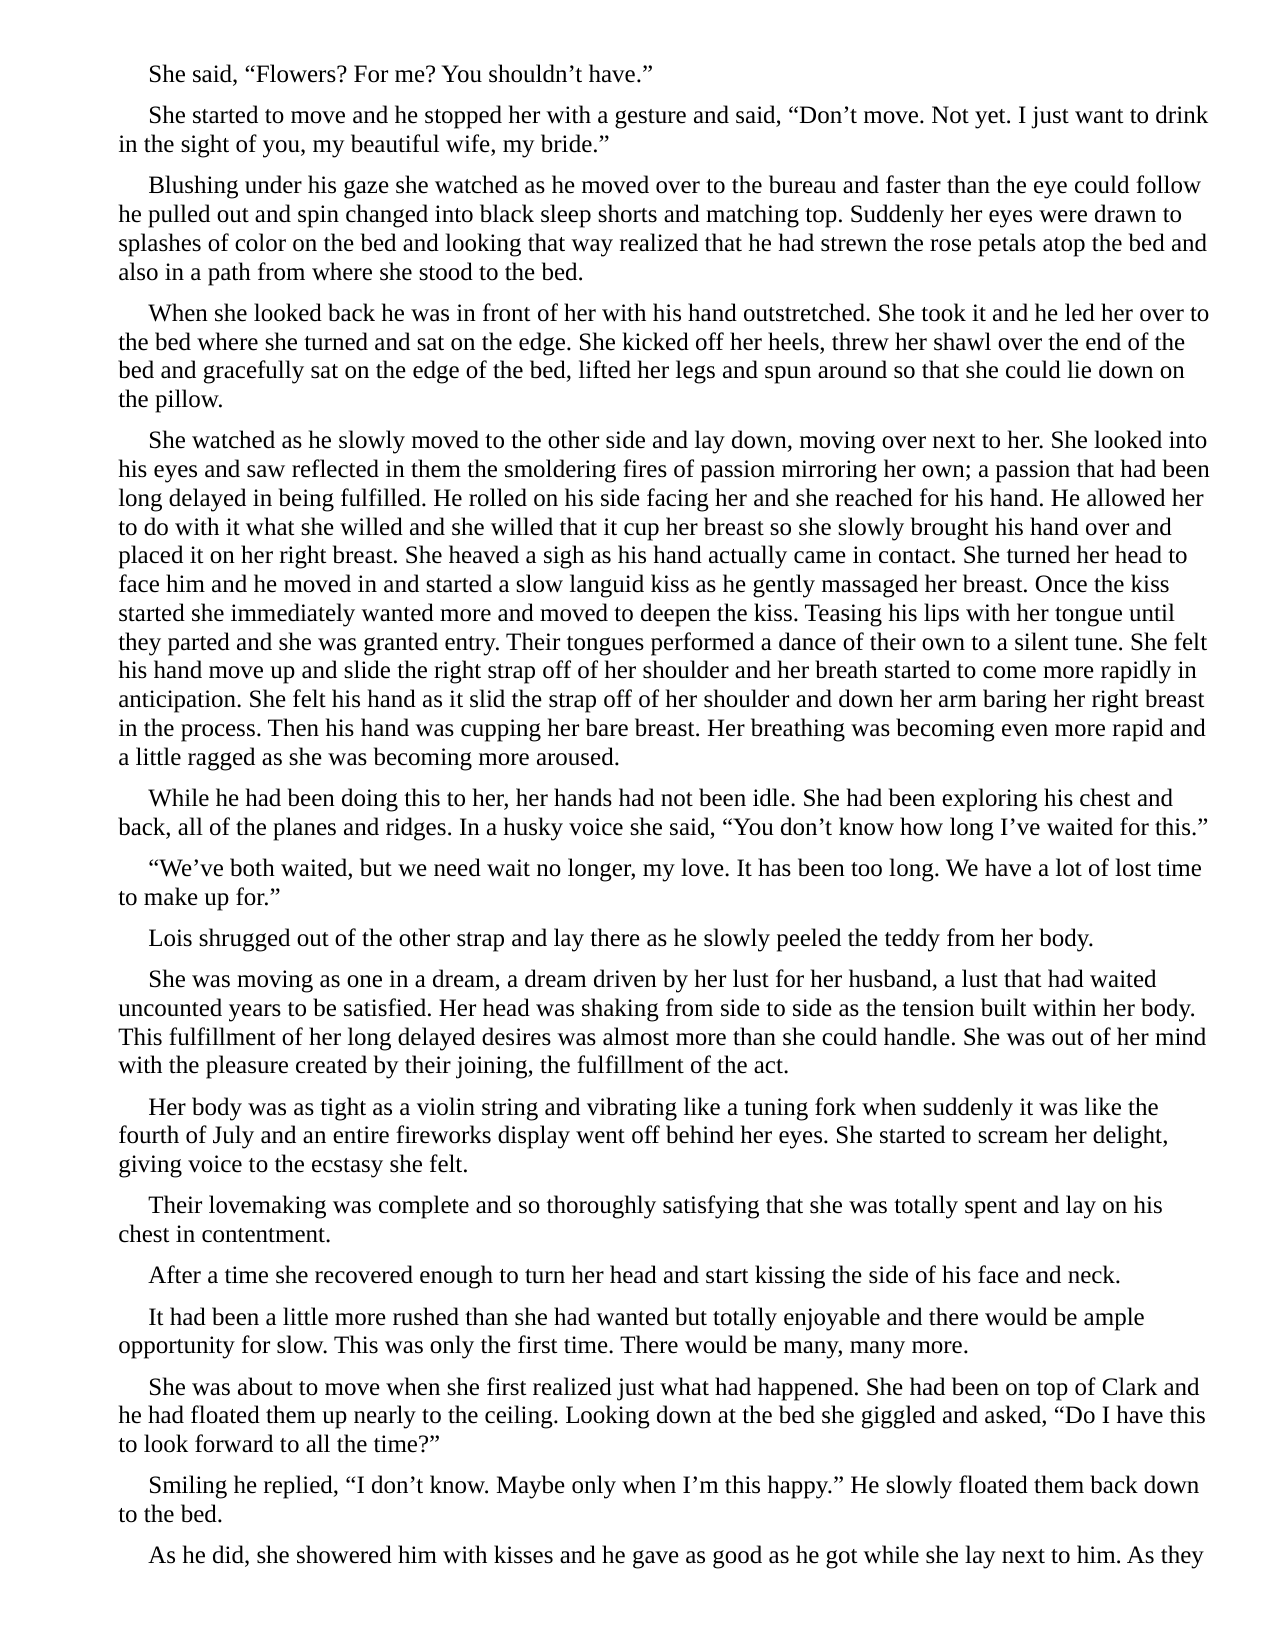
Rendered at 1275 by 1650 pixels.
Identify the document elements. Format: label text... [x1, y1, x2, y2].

text She was moving as one in a dream, a dream driven by her lust for her husband, a lust that had waited uncounted years to be satisfied. Her head was shaking from side to side as the tension built within her body. This fulfillment of her long delayed desires was almost more than she could handle. She was out of her mind with the pleasure created by their joining, the fulfillment of the act. [118, 964, 1216, 1079]
text It had been a little more rushed than she had wanted but totally enjoyable and there would be ample opportunity for slow. This was only the first time. There would be many, many more. [118, 1302, 1216, 1359]
text She started to move and he stopped her with a gesture and said, “Don’t move. Not yet. I just want to drink in the sight of you, my beautiful wife, my bride.” [118, 100, 1216, 158]
text As he did, she showered him with kisses and he gave as good as he got while she lay next to him. As they [118, 1540, 1216, 1569]
text Smiling he replied, “I don’t know. Maybe only when I’m this happy.” He slowly floated them back down to the bed. [118, 1470, 1216, 1528]
text Lois shrugged out of the other strap and lay there as he slowly peeled the teddy from her body. [118, 923, 1216, 952]
text Her body was as tight as a violin string and vibrating like a tuning fork when suddenly it was like the fourth of July and an entire fireworks display went off behind her eyes. She started to scream her delight, giving voice to the ecstasy she felt. [118, 1092, 1216, 1178]
text She said, “Flowers? For me? You shouldn’t have.” [118, 59, 1216, 88]
text Their lovemaking was complete and so thoroughly satisfying that she was totally spent and lay on his chest in contentment. [118, 1190, 1216, 1248]
text “We’ve both waited, but we need wait no longer, my love. It has been too long. We have a lot of lost time to make up for.” [118, 853, 1216, 910]
text She was about to move when she first realized just what had happened. She had been on top of Clark and he had floated them up nearly to the ceiling. Looking down at the bed she giggled and asked, “Do I have this to look forward to all the time?” [118, 1372, 1216, 1458]
text Blushing under his gaze she watched as he moved over to the bureau and faster than the eye could follow he pulled out and spin changed into black sleep shorts and matching top. Suddenly her eyes were drawn to splashes of color on the bed and looking that way realized that he had strewn the rose petals atop the bed and also in a path from where she stood to the bed. [118, 170, 1216, 285]
text When she looked back he was in front of her with his hand outstretched. She took it and he led her over to the bed where she turned and sat on the edge. She kicked off her heels, threw her shawl over the end of the bed and gracefully sat on the edge of the bed, lifted her legs and spun around so that she could lie down on the pillow. [118, 298, 1216, 413]
text While he had been doing this to her, her hands had not been idle. She had been exploring his chest and back, all of the planes and ridges. In a husky voice she said, “You don’t know how long I’ve waited for this.” [118, 783, 1216, 840]
text After a time she recovered enough to turn her head and start kissing the side of his face and neck. [118, 1260, 1216, 1289]
text She watched as he slowly moved to the other side and lay down, moving over next to her. She looked into his eyes and saw reflected in them the smoldering fires of passion mirroring her own; a passion that had been long delayed in being fulfilled. He rolled on his side facing her and she reached for his hand. He allowed her to do with it what she willed and she willed that it cup her breast so she slowly brought his hand over and placed it on her right breast. She heaved a sigh as his hand actually came in contact. She turned her head to face him and he moved in and started a slow languid kiss as he gently massaged her breast. Once the kiss started she immediately wanted more and moved to deepen the kiss. Teasing his lips with her tongue until they parted and she was granted entry. Their tongues performed a dance of their own to a silent tune. She felt his hand move up and slide the right strap off of her shoulder and her breath started to come more rapidly in anticipation. She felt his hand as it slid the strap off of her shoulder and down her arm baring her right breast in the process. Then his hand was cupping her bare breast. Her breathing was becoming even more rapid and a little ragged as she was becoming more aroused. [118, 425, 1216, 770]
